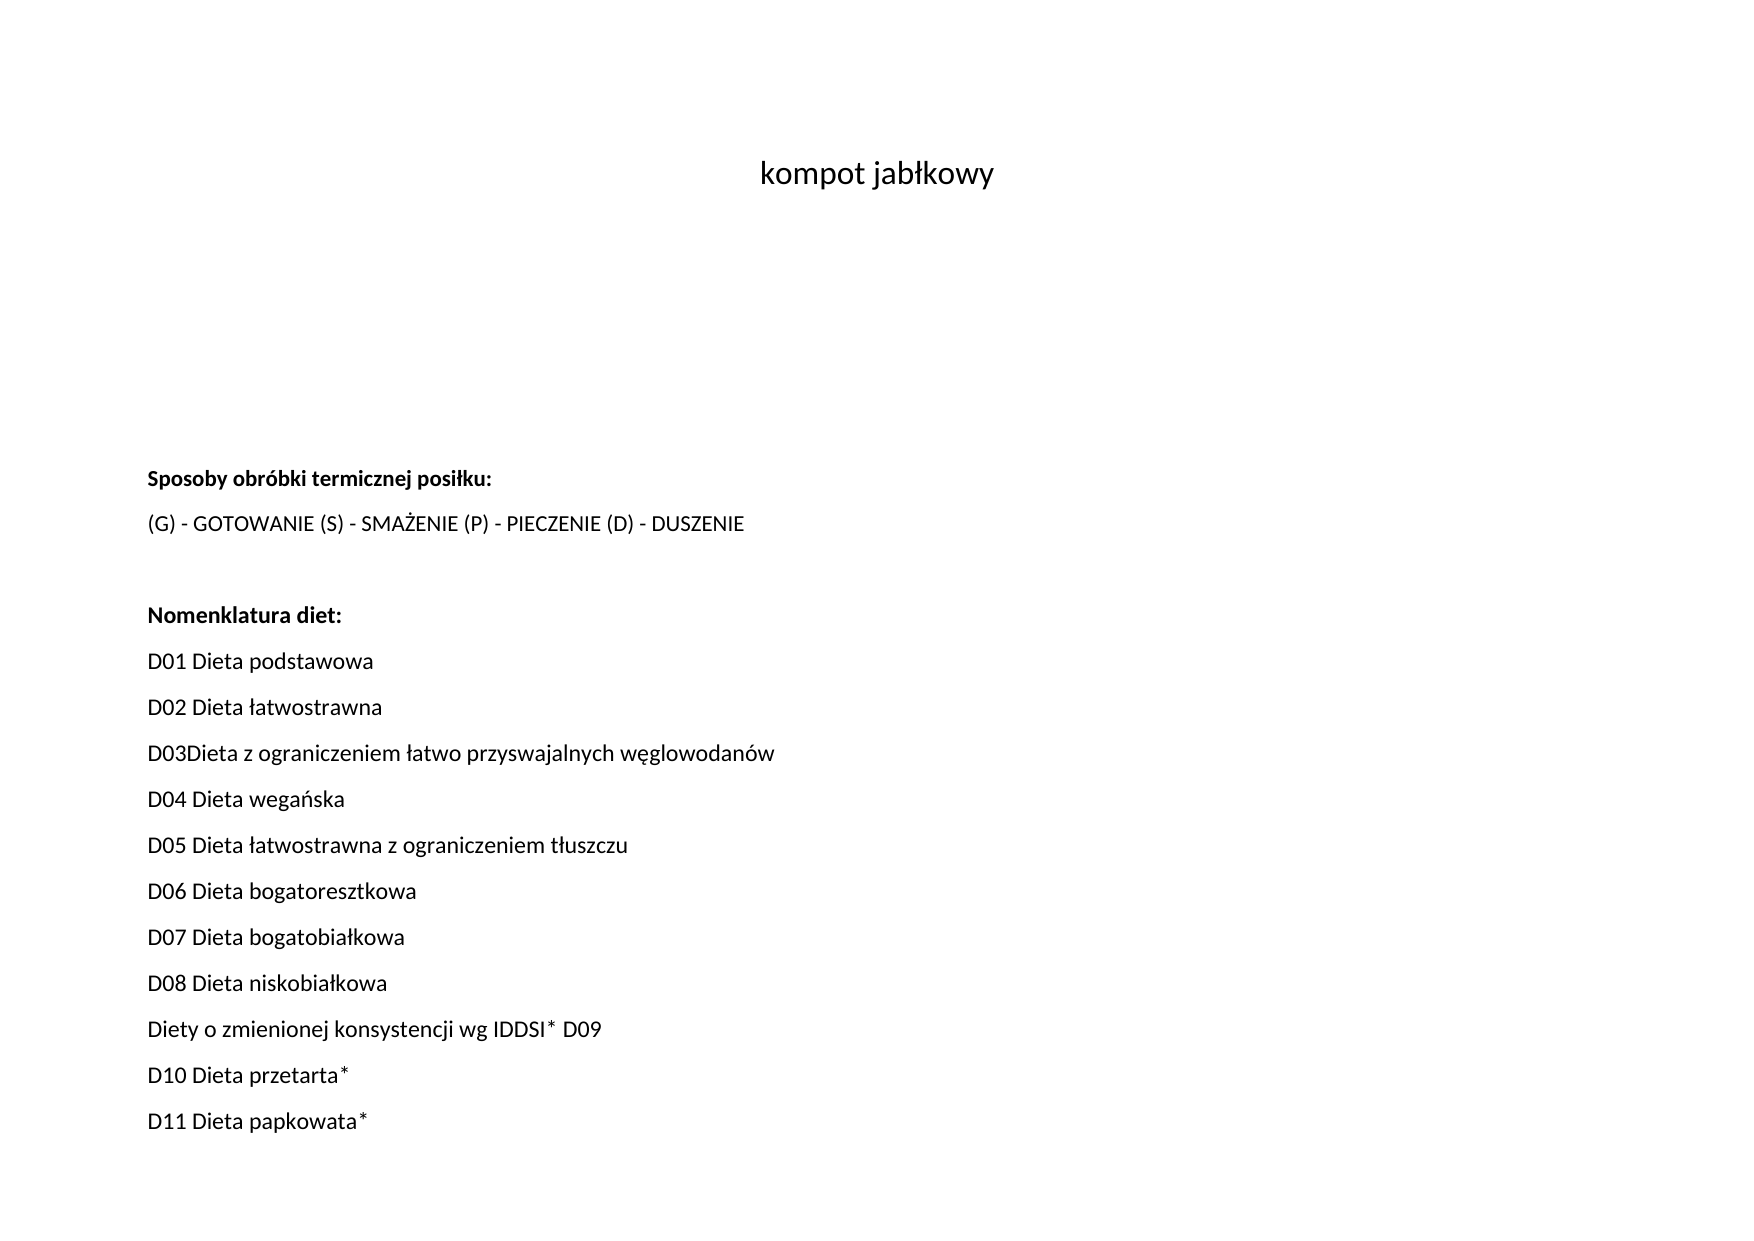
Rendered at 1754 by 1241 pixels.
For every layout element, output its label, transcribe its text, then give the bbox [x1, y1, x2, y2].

text D05 Dieta łatwostrawna z ograniczeniem tłuszczu [147, 830, 1606, 859]
text D06 Dieta bogatoresztkowa [147, 876, 1606, 905]
text D01 Dieta podstawowa [147, 646, 1606, 675]
text D03Dieta z ograniczeniem łatwo przyswajalnych węglowodanów [147, 738, 1606, 767]
text D11 Dieta papkowata* [147, 1106, 1606, 1136]
text D04 Dieta wegańska [147, 784, 1606, 813]
text Diety o zmienionej konsystencji wg IDDSI* D09 [147, 1014, 1606, 1043]
text Sposoby obróbki termicznej posiłku: [147, 464, 1606, 492]
text D10 Dieta przetarta* [147, 1060, 1606, 1089]
text D02 Dieta łatwostrawna [147, 692, 1606, 721]
text D08 Dieta niskobiałkowa [147, 968, 1606, 997]
text kompot jabłkowy [147, 152, 1606, 193]
text Nomenklatura diet: [147, 600, 1606, 629]
text D07 Dieta bogatobiałkowa [147, 922, 1606, 951]
text (G) - GOTOWANIE (S) - SMAŻENIE (P) - PIECZENIE (D) - DUSZENIE [147, 509, 1606, 537]
